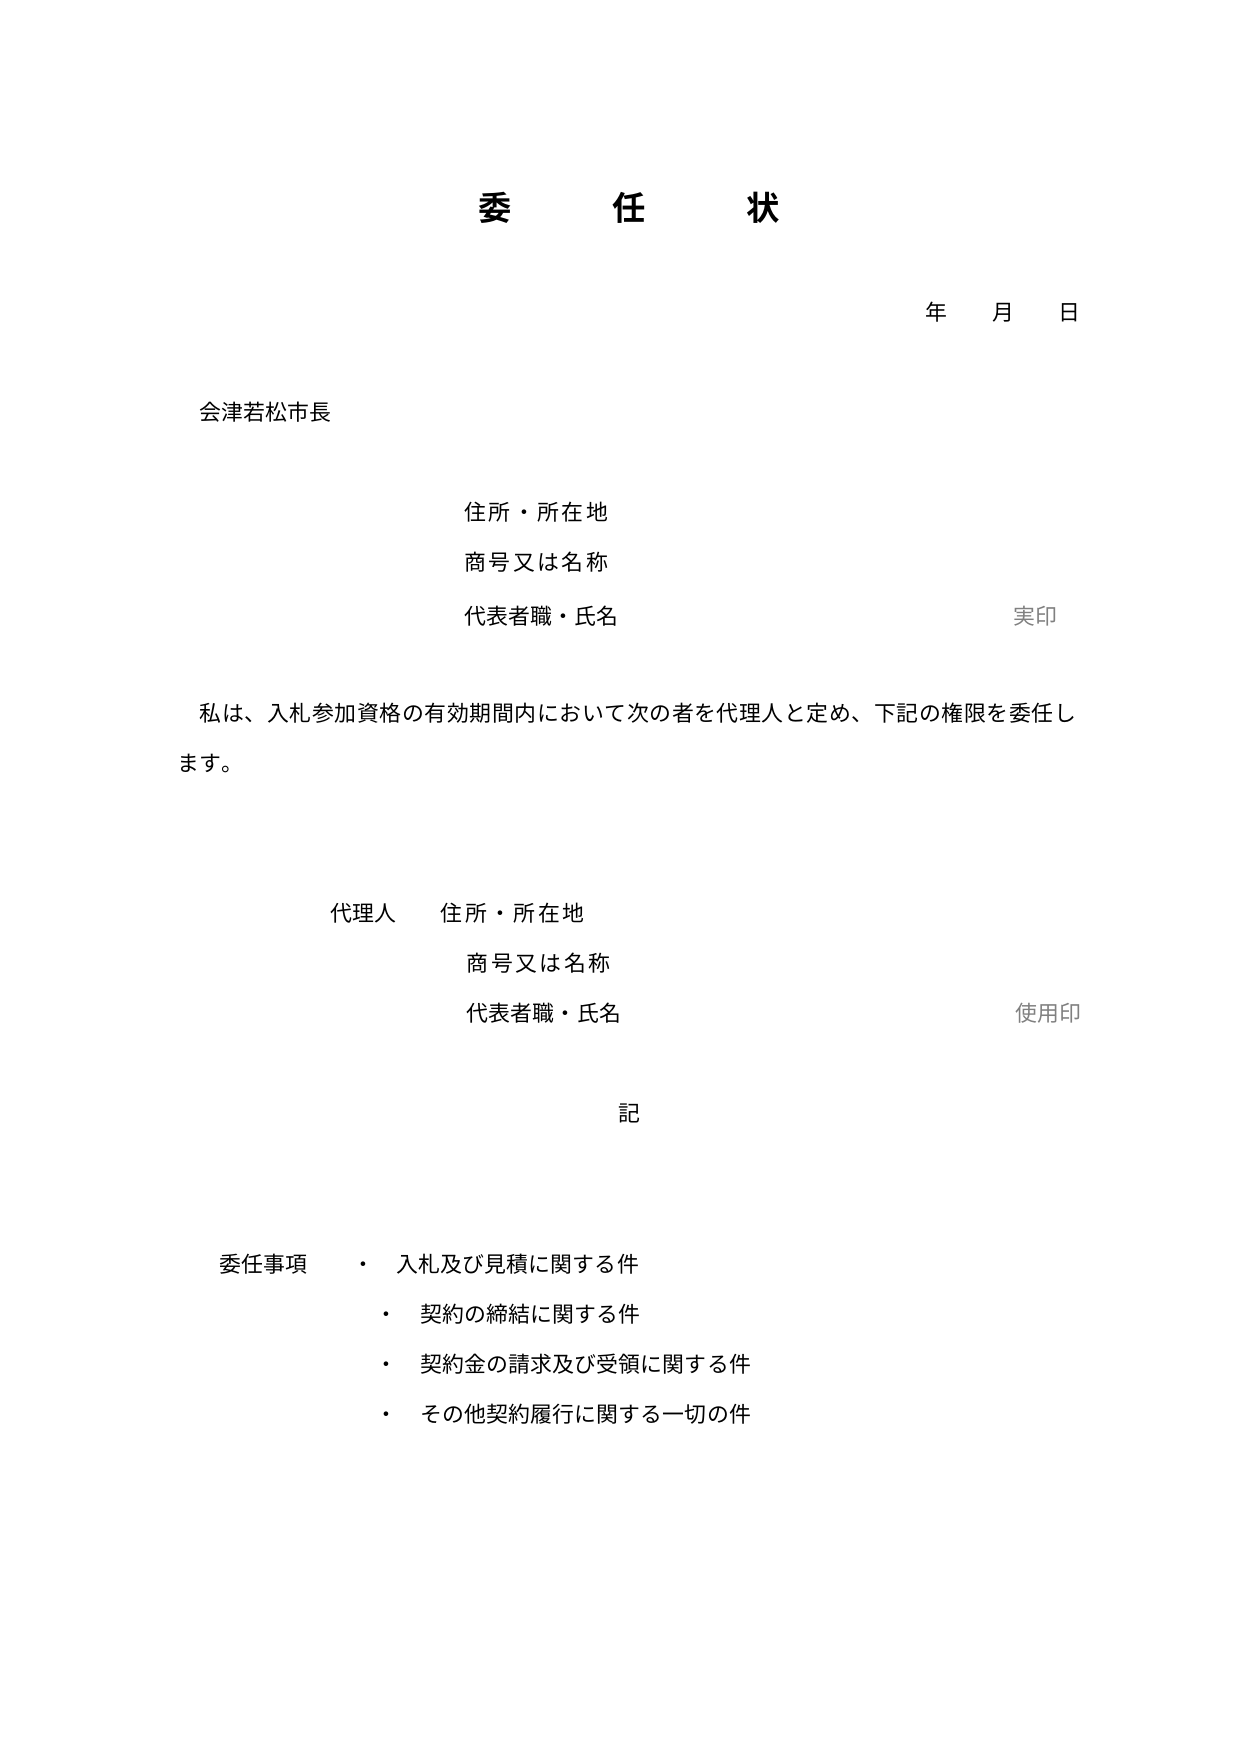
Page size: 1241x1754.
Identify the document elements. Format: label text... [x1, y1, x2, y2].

text 記 [177, 1082, 1080, 1132]
text ・ 契約金の請求及び受領に関する件 [177, 1332, 1080, 1382]
text 住所・所在地 [177, 481, 1080, 531]
text 代表者職・氏名 実印 [177, 581, 1080, 631]
text 代理人 住所・所在地 [177, 881, 1080, 932]
text 商号又は名称 [177, 531, 1080, 581]
text ・ 契約の締結に関する件 [177, 1282, 1080, 1332]
text 私は、入札参加資格の有効期間内において次の者を代理人と定め、下記の権限を委任します。 [177, 681, 1080, 781]
text 代表者職・氏名 使用印 [177, 982, 1110, 1032]
text ・ その他契約履行に関する一切の件 [177, 1382, 1080, 1433]
text 会津若松市長 [177, 380, 1080, 431]
text 委任事項 ・ 入札及び見積に関する件 [177, 1232, 1080, 1282]
text 商号又は名称 [177, 932, 1080, 982]
text 委 任 状 [177, 180, 1080, 230]
text 年 月 日 [177, 280, 1080, 330]
